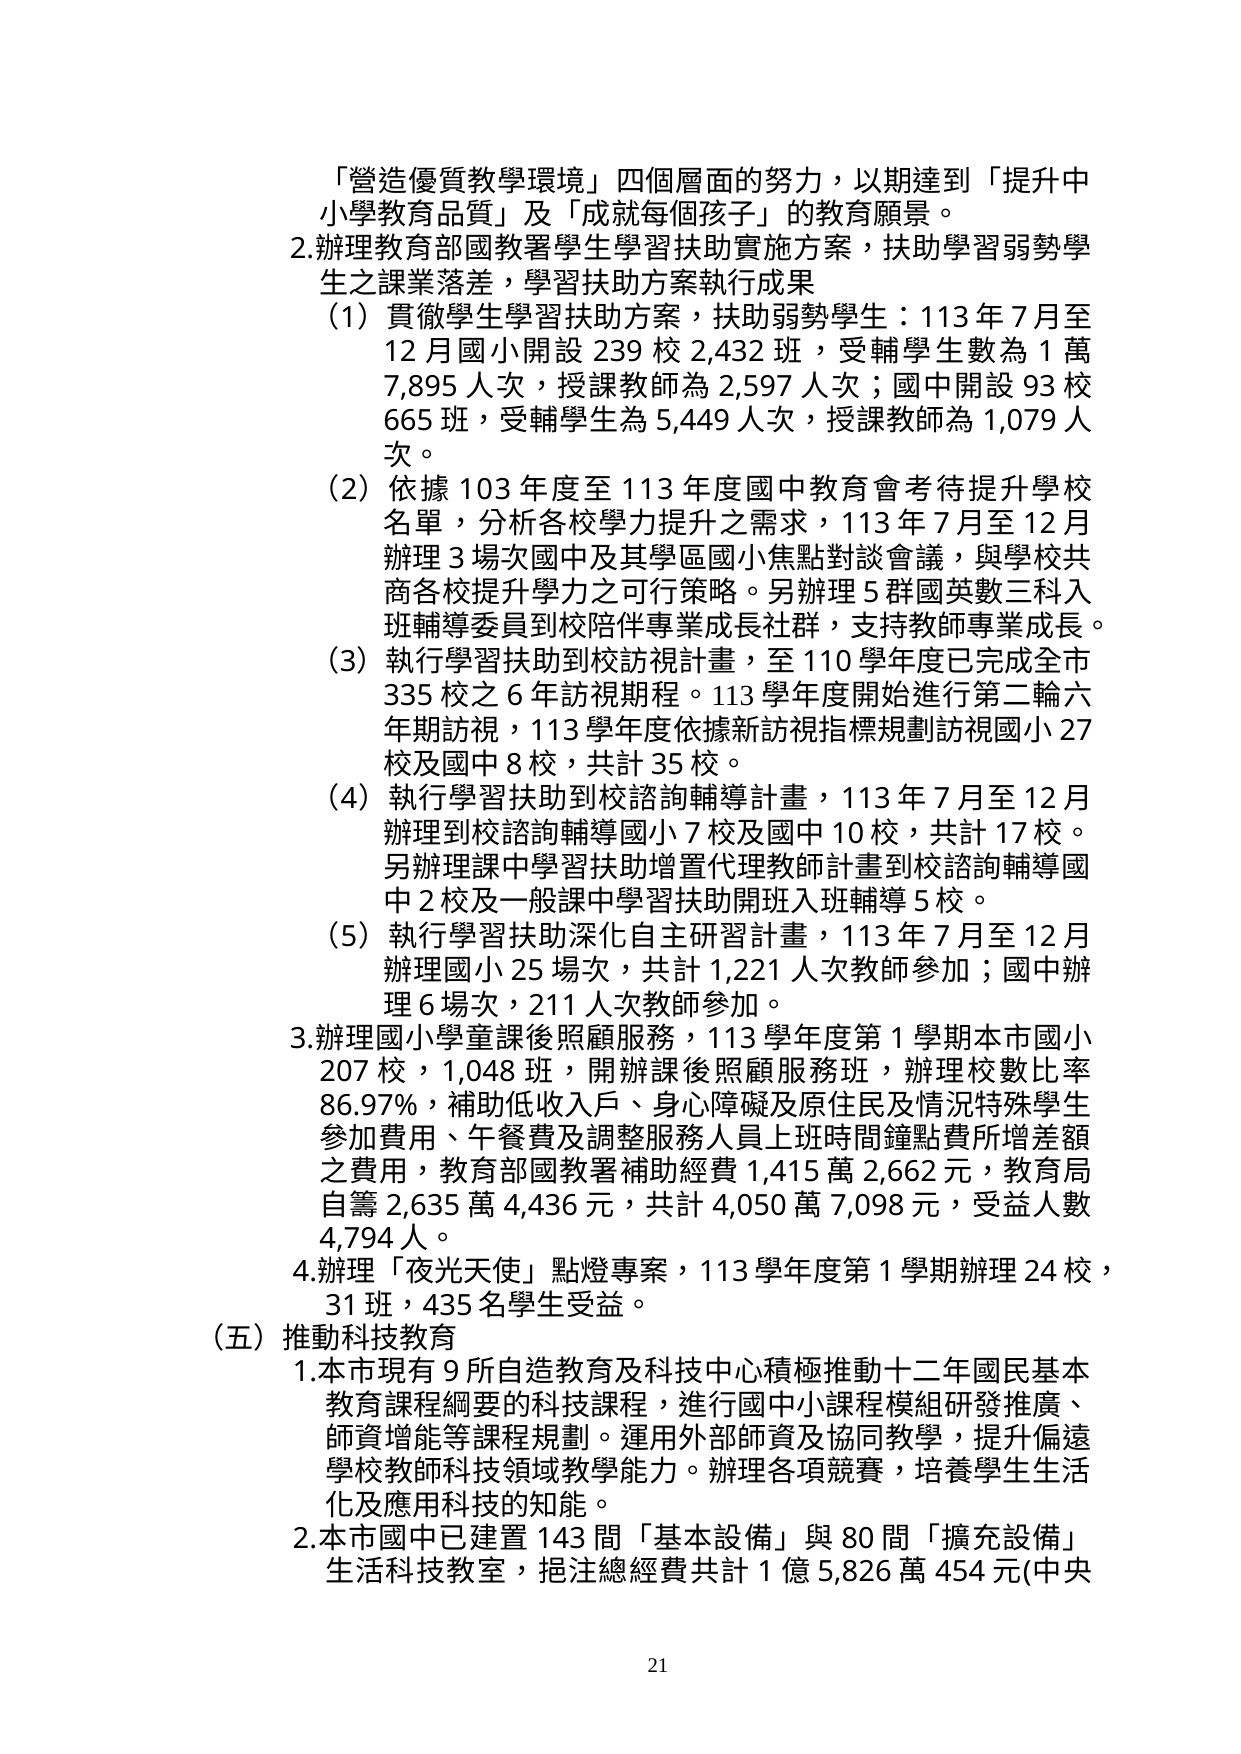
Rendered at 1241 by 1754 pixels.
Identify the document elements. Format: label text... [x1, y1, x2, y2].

text （五）推動科技教育 [195, 1322, 1092, 1355]
text 「營造優質教學環境」四個層面的努力，以期達到「提升中小學教育品質」及「成就每個孩子」的教育願景。 [289, 164, 1092, 231]
text 3.辦理國小學童課後照顧服務，113學年度第1學期本市國小207校，1,048班，開辦課後照顧服務班，辦理校數比率86.97%，補助低收入戶、身心障礙及原住民及情況特殊學生參加費用、午餐費及調整服務人員上班時間鐘點費所增差額之費用，教育部國教署補助經費1,415萬2,662元，教育局自籌2,635萬4,436元，共計4,050萬7,098元，受益人數4,794人。 [289, 1022, 1092, 1255]
text （2）依據103年度至113年度國中教育會考待提升學校名單，分析各校學力提升之需求，113年7月至12月辦理3場次國中及其學區國小焦點對談會議，與學校共商各校提升學力之可行策略。另辦理5群國英數三科入班輔導委員到校陪伴專業成長社群，支持教師專業成長。 [310, 472, 1092, 644]
text （4）執行學習扶助到校諮詢輔導計畫，113年7月至12月辦理到校諮詢輔導國小7校及國中10校，共計17校。另辦理課中學習扶助增置代理教師計畫到校諮詢輔導國中2校及一般課中學習扶助開班入班輔導5校。 [310, 781, 1092, 919]
text 1.本市現有9所自造教育及科技中心積極推動十二年國民基本教育課程綱要的科技課程，進行國中小課程模組研發推廣、師資增能等課程規劃。運用外部師資及協同教學，提升偏遠學校教師科技領域教學能力。辦理各項競賽，培養學生生活化及應用科技的知能。 [292, 1355, 1092, 1522]
text 2.辦理教育部國教署學生學習扶助實施方案，扶助學習弱勢學生之課業落差，學習扶助方案執行成果 [289, 231, 1092, 300]
text （3）執行學習扶助到校訪視計畫，至110學年度已完成全市335校之6年訪視期程。113學年度開始進行第二輪六年期訪視，113學年度依據新訪視指標規劃訪視國小27校及國中8校，共計35校。 [310, 644, 1092, 781]
text （5）執行學習扶助深化自主研習計畫，113年7月至12月辦理國小25場次，共計1,221人次教師參加；國中辦理6場次，211人次教師參加。 [310, 919, 1092, 1022]
text （1）貫徹學生學習扶助方案，扶助弱勢學生：113年7月至12月國小開設239校2,432班，受輔學生數為1萬7,895人次，授課教師為2,597人次；國中開設93校665班，受輔學生為5,449人次，授課教師為1,079人次。 [310, 300, 1092, 472]
text 2.本市國中已建置143間「基本設備」與80間「擴充設備」生活科技教室，挹注總經費共計1億5,826萬454元(中央補助1億1,553萬2,290元、教育局挹注4,272萬8,164元)，能完整提供生活科技課程上課所需。 [292, 1522, 1092, 1588]
text 4.辦理「夜光天使」點燈專案，113學年度第1學期辦理24校，31班，435名學生受益。 [292, 1255, 1092, 1322]
